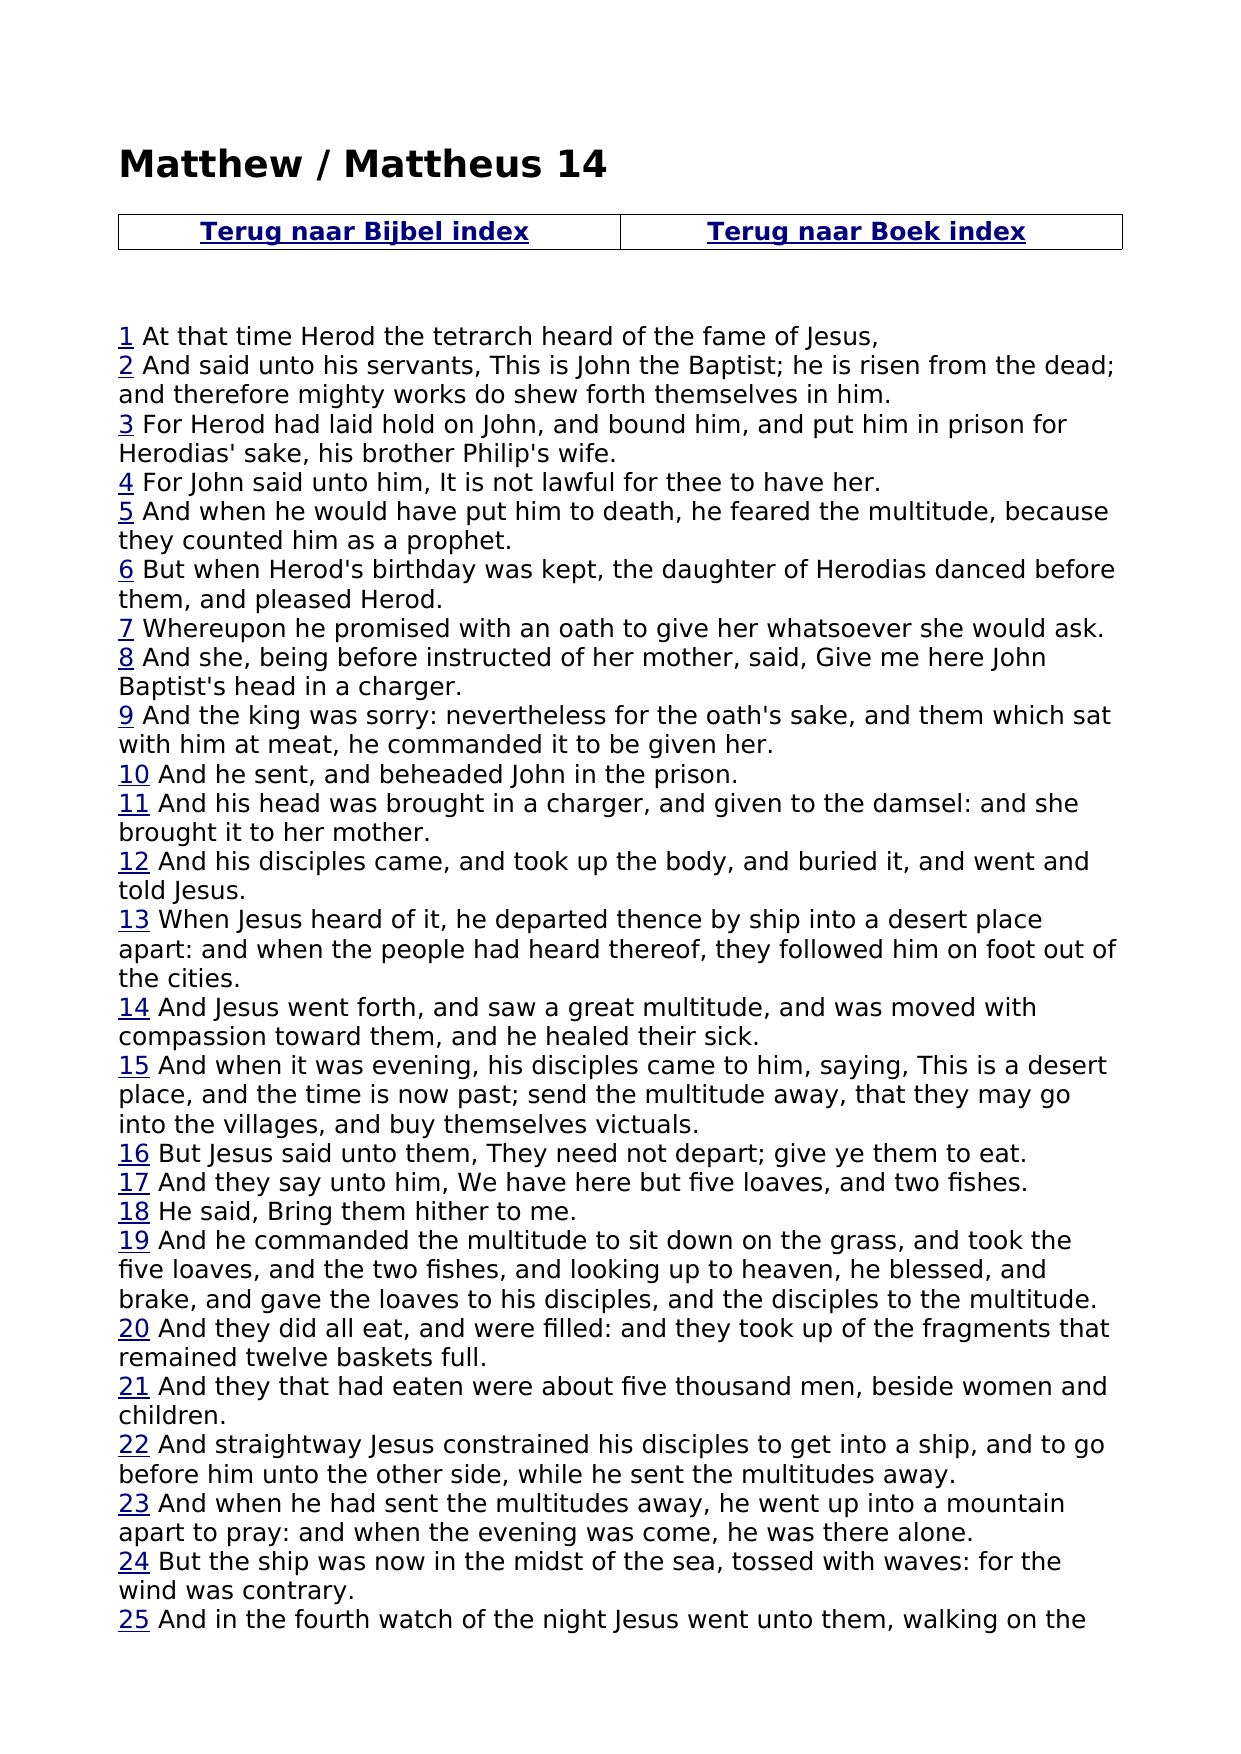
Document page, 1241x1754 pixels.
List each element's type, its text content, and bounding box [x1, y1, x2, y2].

table_header Terug naar Bijbel index [119, 215, 620, 249]
subtitle Matthew / Mattheus 14 [118, 143, 1122, 187]
table_header Terug naar Boek index [621, 215, 1122, 249]
text 1 At that time Herod the tetrarch heard of the fame of Jesus, 2 And said unto his servants, This is John the Baptist; he is risen from the dead; and therefore mighty works do shew forth themselves in him. 3 For Herod had laid hold on John, and bound him, and put him in prison for Herodias' sake, his brother Philip's wife. 4 For John said unto him, It is not lawful for thee to have her. 5 And when he would have put him to death, he feared the multitude, because they counted him as a prophet. 6 But when Herod's birthday was kept, the daughter of Herodias danced before them, and pleased Herod. 7 Whereupon he promised with an oath to give her whatsoever she would ask. 8 And she, being before instructed of her mother, said, Give me here John Baptist's head in a charger. 9 And the king was sorry: nevertheless for the oath's sake, and them which sat with him at meat, he commanded it to be given her. 10 And he sent, and beheaded John in the prison. 11 And his head was brought in a charger, and given to the damsel: and she brought it to her mother. 12 And his disciples came, and took up the body, and buried it, and went and told Jesus. 13 When Jesus heard of it, he departed thence by ship into a desert place apart: and when the people had heard thereof, they followed him on foot out of the cities. 14 And Jesus went forth, and saw a great multitude, and was moved with compassion toward them, and he healed their sick. 15 And when it was evening, his disciples came to him, saying, This is a desert place, and the time is now past; send the multitude away, that they may go into the villages, and buy themselves victuals. 16 But Jesus said unto them, They need not depart; give ye them to eat. 17 And they say unto him, We have here but five loaves, and two fishes. 18 He said, Bring them hither to me. 19 And he commanded the multitude to sit down on the grass, and took the five loaves, and the two fishes, and looking up to heaven, he blessed, and brake, and gave the loaves to his disciples, and the disciples to the multitude. 20 And they did all eat, and were filled: and they took up of the fragments that remained twelve baskets full. 21 And they that had eaten were about five thousand men, beside women and children. 22 And straightway Jesus constrained his disciples to get into a ship, and to go before him unto the other side, while he sent the multitudes away. 23 And when he had sent the multitudes away, he went up into a mountain apart to pray: and when the evening was come, he was there alone. 24 But the ship was now in the midst of the sea, tossed with waves: for the wind was contrary. 25 And in the fourth watch of the night Jesus went unto them, walking on the [118, 264, 1122, 1635]
